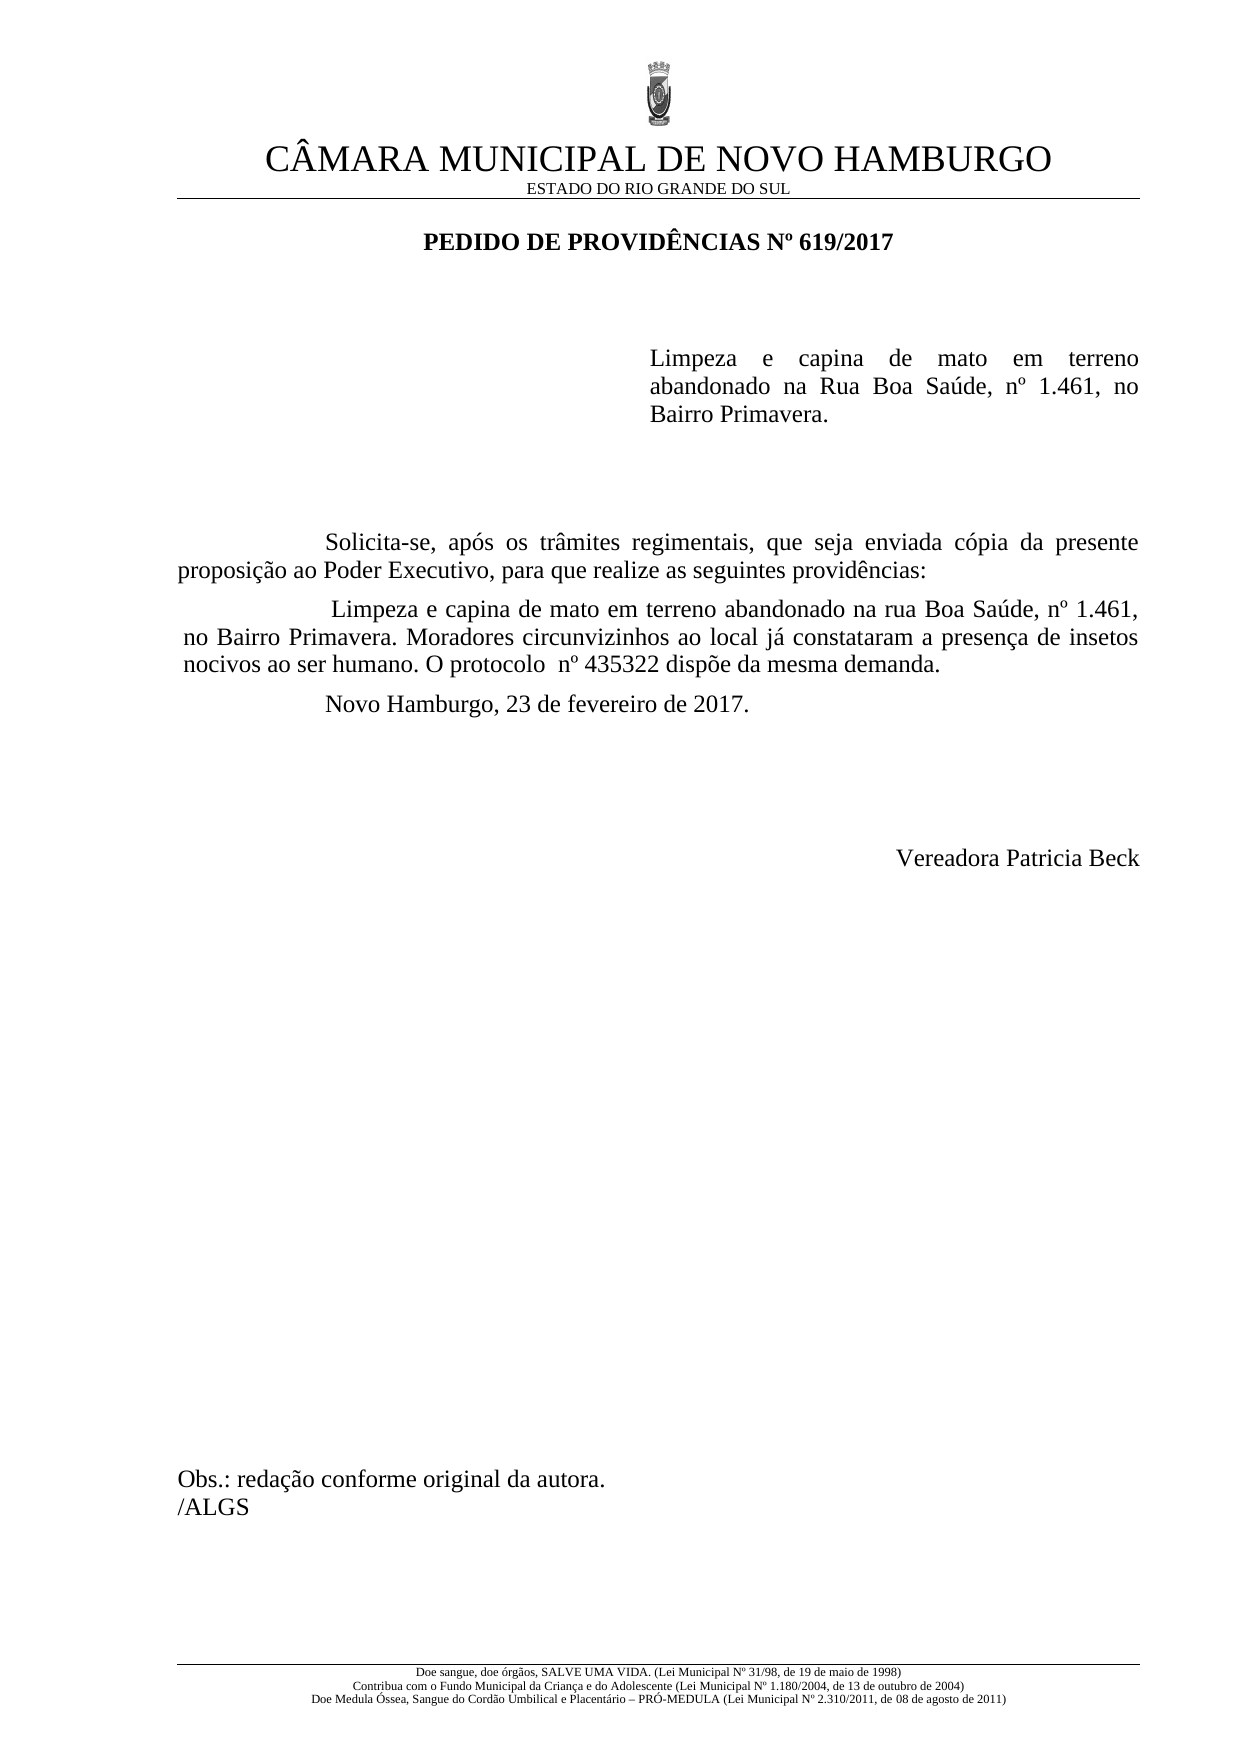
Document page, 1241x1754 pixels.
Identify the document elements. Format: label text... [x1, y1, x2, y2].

text Limpeza e capina de mato em terreno abandonado na rua Boa Saúde, nº 1.461, no Bairro Primavera. Moradores circunvizinhos ao local já constataram a presença de insetos nocivos ao ser humano. O protocolo nº 435322 dispõe da mesma demanda. [183, 595, 1140, 678]
text Novo Hamburgo, 23 de fevereiro de 2017. [177, 690, 1140, 718]
text PEDIDO DE PROVIDÊNCIAS Nº 619/2017 [177, 228, 1140, 256]
text Obs.: redação conforme original da autora. [177, 1465, 1140, 1493]
text Limpeza e capina de mato em terreno abandonado na Rua Boa Saúde, nº 1.461, no Bairro Primavera. [649, 344, 1140, 428]
text Vereadora Patricia Beck [177, 844, 1140, 872]
text Solicita-se, após os trâmites regimentais, que seja enviada cópia da presente proposição ao Poder Executivo, para que realize as seguintes providências: [177, 528, 1140, 583]
text /ALGS [177, 1493, 1140, 1521]
